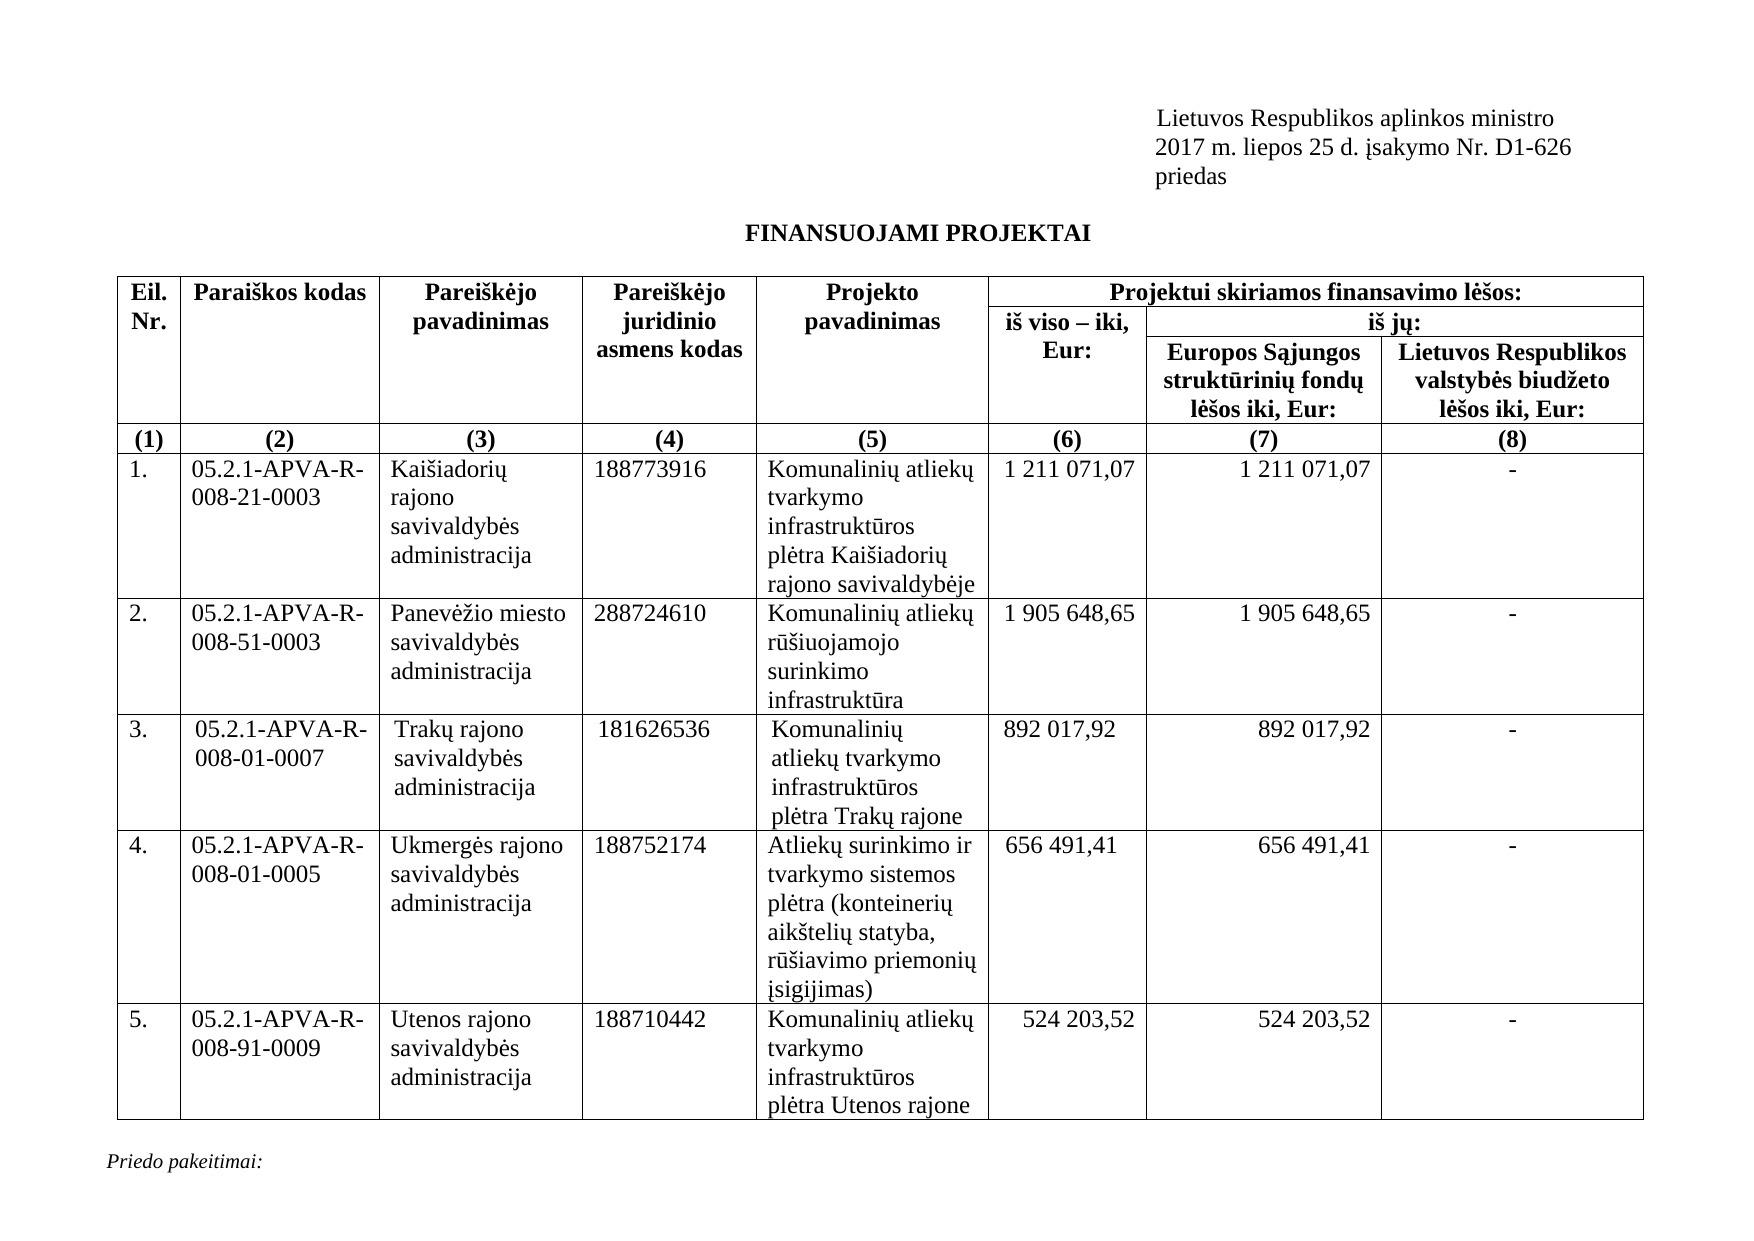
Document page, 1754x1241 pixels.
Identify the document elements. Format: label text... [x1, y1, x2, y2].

text Priedo pakeitimai: [106, 1149, 1647, 1173]
table_cell - [1382, 1004, 1643, 1119]
table_cell 2. [118, 599, 180, 713]
table_cell 1. [118, 454, 180, 597]
table_cell (4) [583, 424, 756, 453]
table_cell (2) [181, 424, 379, 453]
table_cell 5. [118, 1004, 180, 1119]
table_cell 524 203,52 [1147, 1004, 1381, 1119]
table_cell 892 017,92 [989, 715, 1146, 829]
table_cell 05.2.1-APVA-R-008-51-0003 [181, 599, 379, 713]
table_cell Komunalinių atliekų tvarkymo infrastruktūros plėtra Utenos rajone [757, 1004, 988, 1119]
table_cell 188773916 [583, 454, 756, 597]
table_cell 3. [118, 715, 180, 829]
table_cell (7) [1147, 424, 1381, 453]
table_cell iš viso – iki, Eur: [989, 307, 1146, 423]
table_header Projektui skiriamos finansavimo lėšos: [989, 277, 1643, 306]
table_cell (1) [118, 424, 180, 453]
table_header Eil. Nr. [118, 277, 180, 423]
table_cell Komunalinių atliekų rūšiuojamojo surinkimo infrastruktūra [757, 599, 988, 713]
table_cell 524 203,52 [989, 1004, 1146, 1119]
table_cell iš jų: [1147, 307, 1643, 336]
text FINANSUOJAMI PROJEKTAI [106, 218, 1647, 247]
table_cell Ukmergės rajono savivaldybės administracija [380, 831, 582, 1003]
table_cell Komunalinių atliekų tvarkymo infrastruktūros plėtra Kaišiadorių rajono savivaldybėje [757, 454, 988, 597]
text 2017 m. liepos 25 d. įsakymo Nr. D1-626 [106, 132, 1647, 161]
text Lietuvos Respublikos aplinkos ministro [106, 103, 1647, 132]
table_header Projekto pavadinimas [757, 277, 988, 423]
table_cell 1 211 071,07 [989, 454, 1146, 597]
table_cell (6) [989, 424, 1146, 453]
table_cell 656 491,41 [989, 831, 1146, 1003]
table_cell Atliekų surinkimo ir tvarkymo sistemos plėtra (konteinerių aikštelių statyba, rūšiavimo priemonių įsigijimas) [757, 831, 988, 1003]
table_cell Trakų rajono savivaldybės administracija [380, 715, 582, 829]
table_cell 1 211 071,07 [1147, 454, 1381, 597]
table_cell Lietuvos Respublikos valstybės biudžeto lėšos iki, Eur: [1382, 337, 1643, 423]
table_cell - [1382, 831, 1643, 1003]
table_cell - [1382, 599, 1643, 713]
table_cell Komunalinių atliekų tvarkymo infrastruktūros plėtra Trakų rajone [757, 715, 988, 829]
table_cell 181626536 [583, 715, 756, 829]
table_cell Utenos rajono savivaldybės administracija [380, 1004, 582, 1119]
table_cell 05.2.1-APVA-R-008-21-0003 [181, 454, 379, 597]
table_cell 4. [118, 831, 180, 1003]
table_cell Panevėžio miesto savivaldybės administracija [380, 599, 582, 713]
table_cell - [1382, 454, 1643, 597]
table_cell 656 491,41 [1147, 831, 1381, 1003]
table_cell (8) [1382, 424, 1643, 453]
table_header Pareiškėjo juridinio asmens kodas [583, 277, 756, 423]
table_cell Europos Sąjungos struktūrinių fondų lėšos iki, Eur: [1147, 337, 1381, 423]
table_cell - [1382, 715, 1643, 829]
table_cell 892 017,92 [1147, 715, 1381, 829]
table_cell 188710442 [583, 1004, 756, 1119]
table_cell 05.2.1-APVA-R-008-01-0007 [181, 715, 379, 829]
table_cell 1 905 648,65 [989, 599, 1146, 713]
table_cell 1 905 648,65 [1147, 599, 1381, 713]
table_cell (5) [757, 424, 988, 453]
table_header Paraiškos kodas [181, 277, 379, 423]
table_cell 05.2.1-APVA-R-008-01-0005 [181, 831, 379, 1003]
table_cell Kaišiadorių rajono savivaldybės administracija [380, 454, 582, 597]
table_cell 188752174 [583, 831, 756, 1003]
table_cell (3) [380, 424, 582, 453]
table_cell 05.2.1-APVA-R-008-91-0009 [181, 1004, 379, 1119]
text priedas [106, 161, 1647, 190]
table_header Pareiškėjo pavadinimas [380, 277, 582, 423]
table_cell 288724610 [583, 599, 756, 713]
